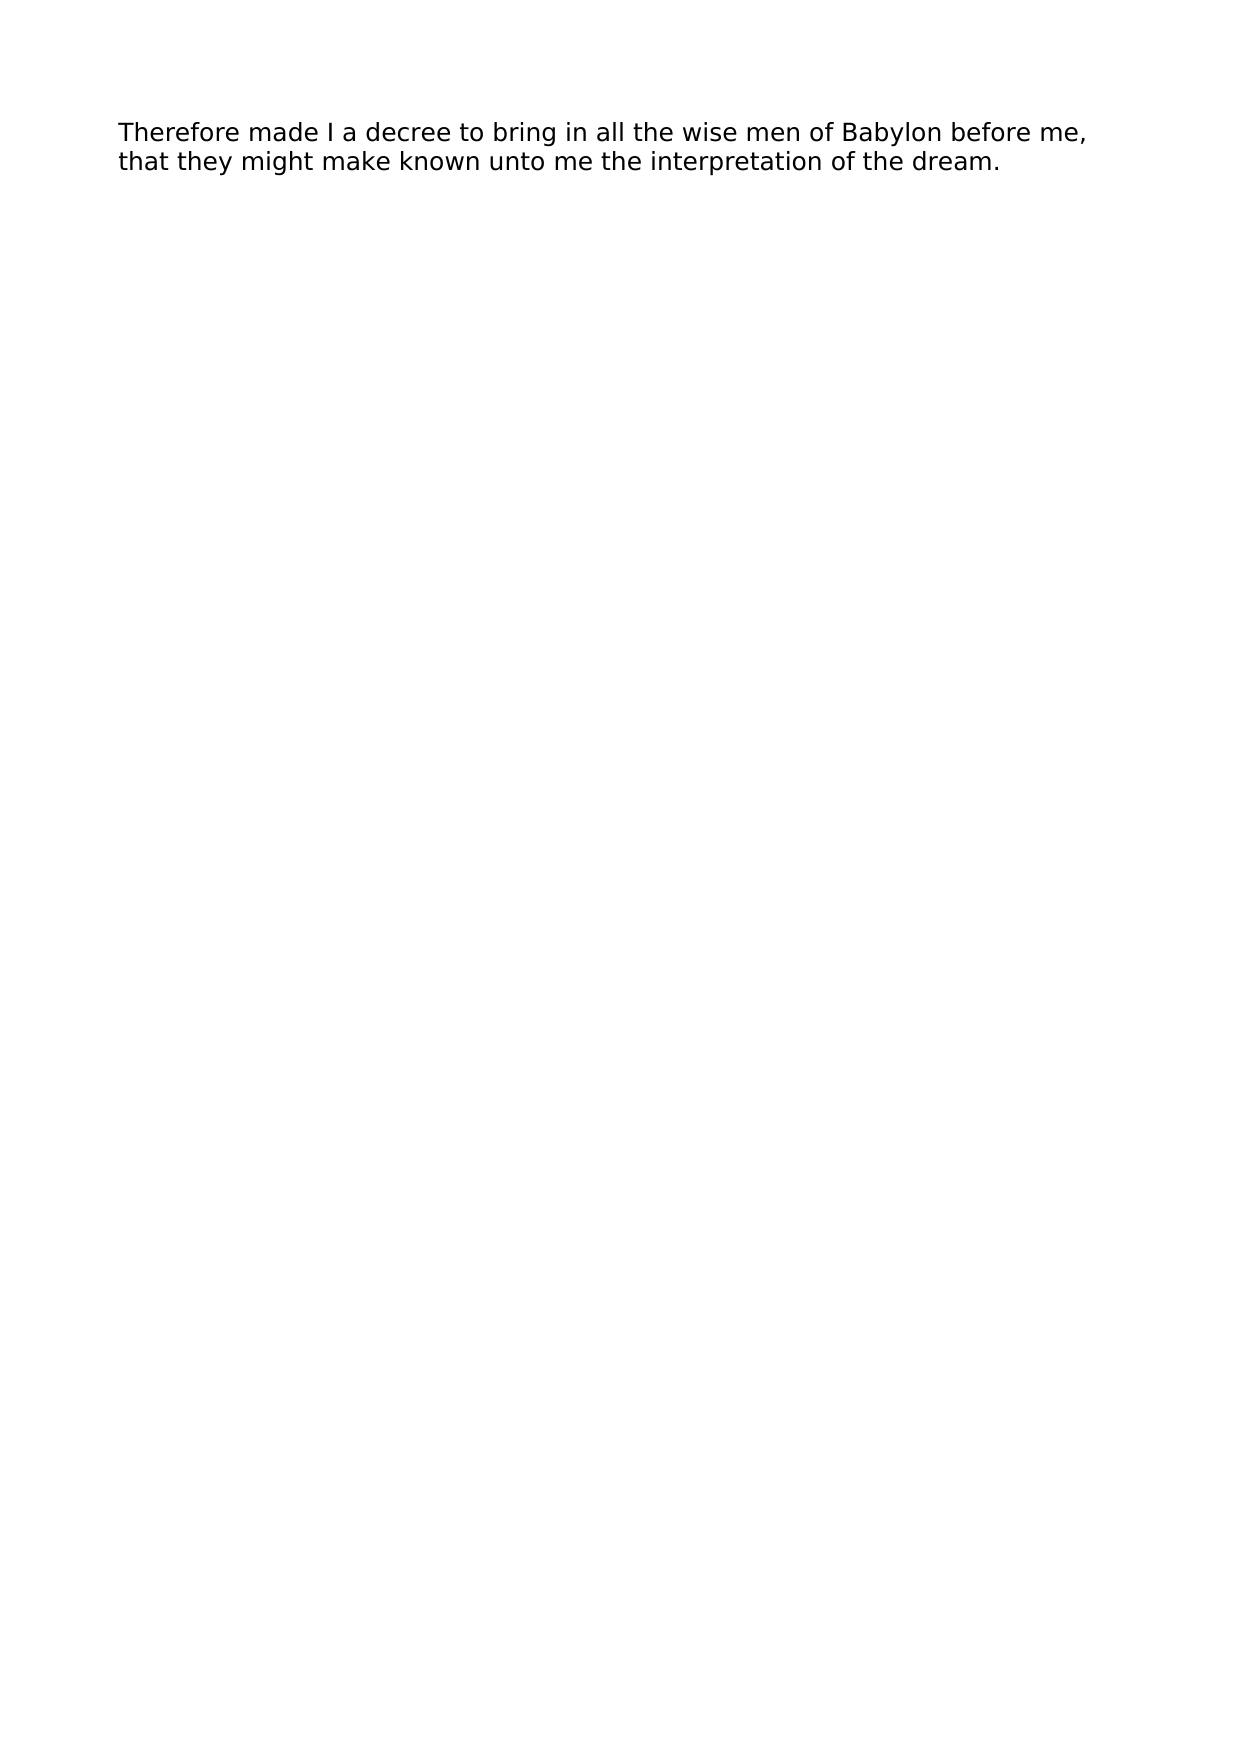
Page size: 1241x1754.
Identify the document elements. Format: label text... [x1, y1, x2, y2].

text Therefore made I a decree to bring in all the wise men of Babylon before me, that they might make known unto me the interpretation of the dream. [118, 118, 1122, 176]
